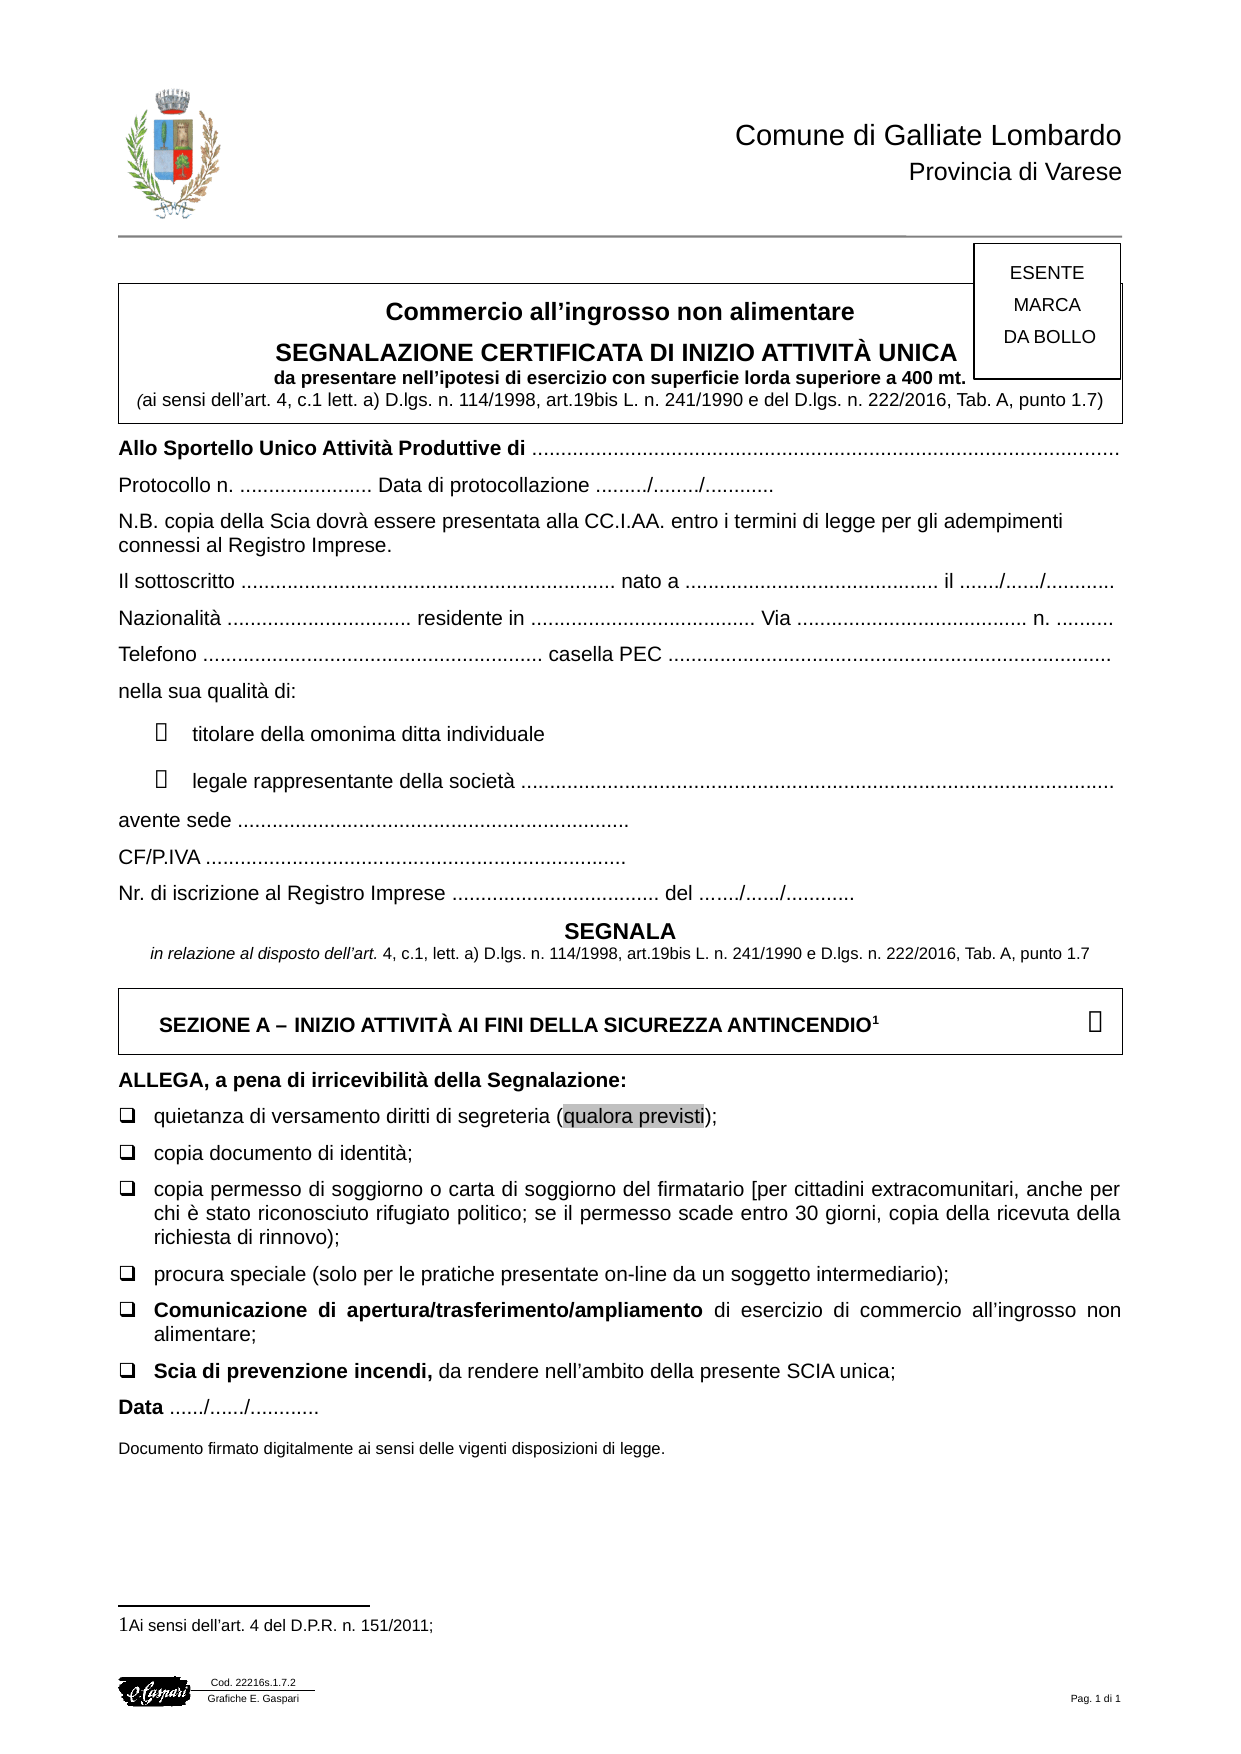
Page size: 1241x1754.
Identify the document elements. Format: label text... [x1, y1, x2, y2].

text  legale rappresentante della società ....................................................................................................... [153, 762, 1122, 796]
picture [122, 87, 224, 219]
list Comunicazione di apertura/trasferimento/ampliamento di esercizio di commercio all’ingrosso non alimentare; [118, 1298, 1122, 1346]
text Documento firmato digitalmente ai sensi delle vigenti disposizioni di legge. [118, 1439, 1122, 1458]
list copia documento di identità; [118, 1140, 1122, 1164]
text nella sua qualità di: [118, 679, 1122, 703]
table_header Commercio all’ingrosso non alimentare SEGNALAZIONE CERTIFICATA DI INIZIO ATTIVITÀ UNICA da presentare nell’ipotesi di esercizio con superficie lorda superiore a 400 mt. (ai sensi dell’art. 4, c.1 lett. a) D.lgs. n. 114/1998, art.19bis L. n. 241/1990 e del D.lgs. n. 222/2016, Tab. A, punto 1.7) [119, 284, 1122, 422]
text N.B. copia della Scia dovrà essere presentata alla CC.I.AA. entro i termini di legge per gli adempimenti connessi al Registro Imprese. [118, 509, 1122, 557]
text in relazione al disposto dell’art. 4, c.1, lett. a) D.lgs. n. 114/1998, art.19bis L. n. 241/1990 e D.lgs. n. 222/2016, Tab. A, punto 1.7 [118, 944, 1122, 963]
text Data ....../....../............ [118, 1395, 1122, 1419]
text Nr. di iscrizione al Registro Imprese .................................... del ......./....../............ [118, 881, 1122, 905]
list copia permesso di soggiorno o carta di soggiorno del firmatario [per cittadini extracomunitari, anche per chi è stato riconosciuto rifugiato politico; se il permesso scade entro 30 giorni, copia della ricevuta della richiesta di rinnovo); [118, 1177, 1122, 1249]
list Scia di prevenzione incendi, da rendere nell’ambito della presente SCIA unica; [118, 1358, 1122, 1383]
list quietanza di versamento diritti di segreteria (qualora previsti); [118, 1104, 1122, 1128]
table_header SEZIONE A – INIZIO ATTIVITÀ AI FINI DELLA SICUREZZA ANTINCENDIO  [119, 989, 1122, 1054]
list procura speciale (solo per le pratiche presentate on-line da un soggetto intermediario); [118, 1261, 1122, 1286]
text SEGNALA [118, 918, 1122, 944]
text Telefono ........................................................... casella PEC ............................................................................. [118, 642, 1122, 666]
text CF/P.IVA ......................................................................... [118, 845, 1122, 869]
text avente sede .................................................................... [118, 808, 1122, 832]
text Provincia di Varese [224, 157, 1122, 185]
text Allo Sportello Unico Attività Produttive di [118, 436, 1122, 460]
text Il sottoscritto ................................................................. nato a ............................................ il ......./....../............ [118, 569, 1122, 593]
text  titolare della omonima ditta individuale [153, 715, 1122, 749]
text Comune di Galliate Lombardo [224, 118, 1122, 152]
picture [117, 1675, 191, 1707]
text ALLEGA, a pena di irricevibilità della Segnalazione: [118, 1067, 1122, 1091]
text Protocollo n. ....................... Data di protocollazione ........./......../............ [118, 472, 1122, 496]
text Nazionalità ................................ residente in ....................................... Via ........................................ n. .......... [118, 606, 1122, 630]
